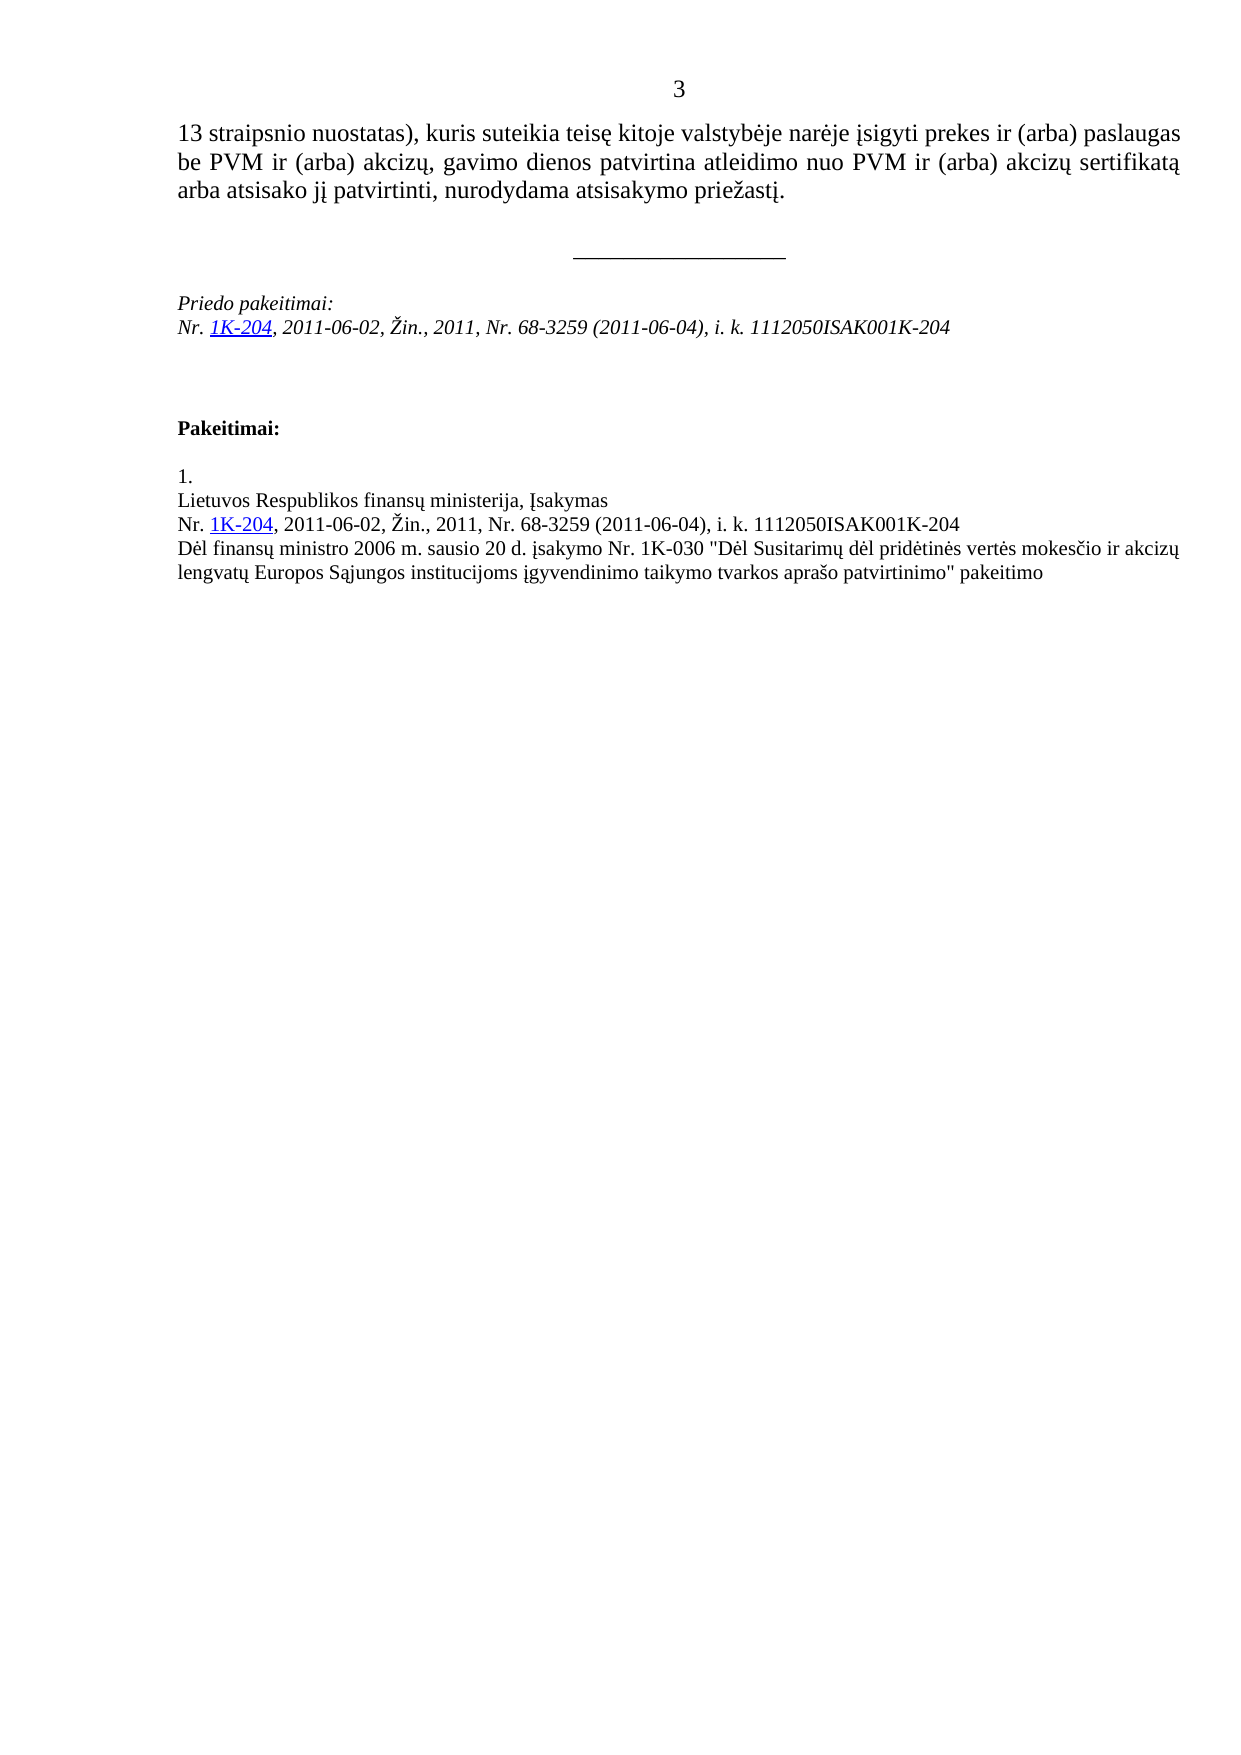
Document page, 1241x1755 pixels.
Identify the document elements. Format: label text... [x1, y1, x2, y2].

text Nr. 1K-204, 2011-06-02, Žin., 2011, Nr. 68-3259 (2011-06-04), i. k. 1112050ISAK001K-204 [177, 512, 1181, 536]
text Dėl finansų ministro 2006 m. sausio 20 d. įsakymo Nr. 1K-030 "Dėl Susitarimų dėl pridėtinės vertės mokesčio ir akcizų lengvatų Europos Sąjungos institucijoms įgyvendinimo taikymo tvarkos aprašo patvirtinimo" pakeitimo [177, 536, 1181, 584]
text _________________ [177, 233, 1181, 262]
text Nr. 1K-204, 2011-06-02, Žin., 2011, Nr. 68-3259 (2011-06-04), i. k. 1112050ISAK001K-204 [177, 315, 1181, 339]
text Priedo pakeitimai: [177, 291, 1181, 315]
text 1. [177, 464, 1181, 488]
text Pakeitimai: [177, 416, 1181, 440]
text Lietuvos Respublikos finansų ministerija, Įsakymas [177, 488, 1181, 512]
text 13 straipsnio nuostatas), kuris suteikia teisę kitoje valstybėje narėje įsigyti prekes ir (arba) paslaugas be PVM ir (arba) akcizų, gavimo dienos patvirtina atleidimo nuo PVM ir (arba) akcizų sertifikatą arba atsisako jį patvirtinti, nurodydama atsisakymo priežastį. [177, 118, 1181, 204]
